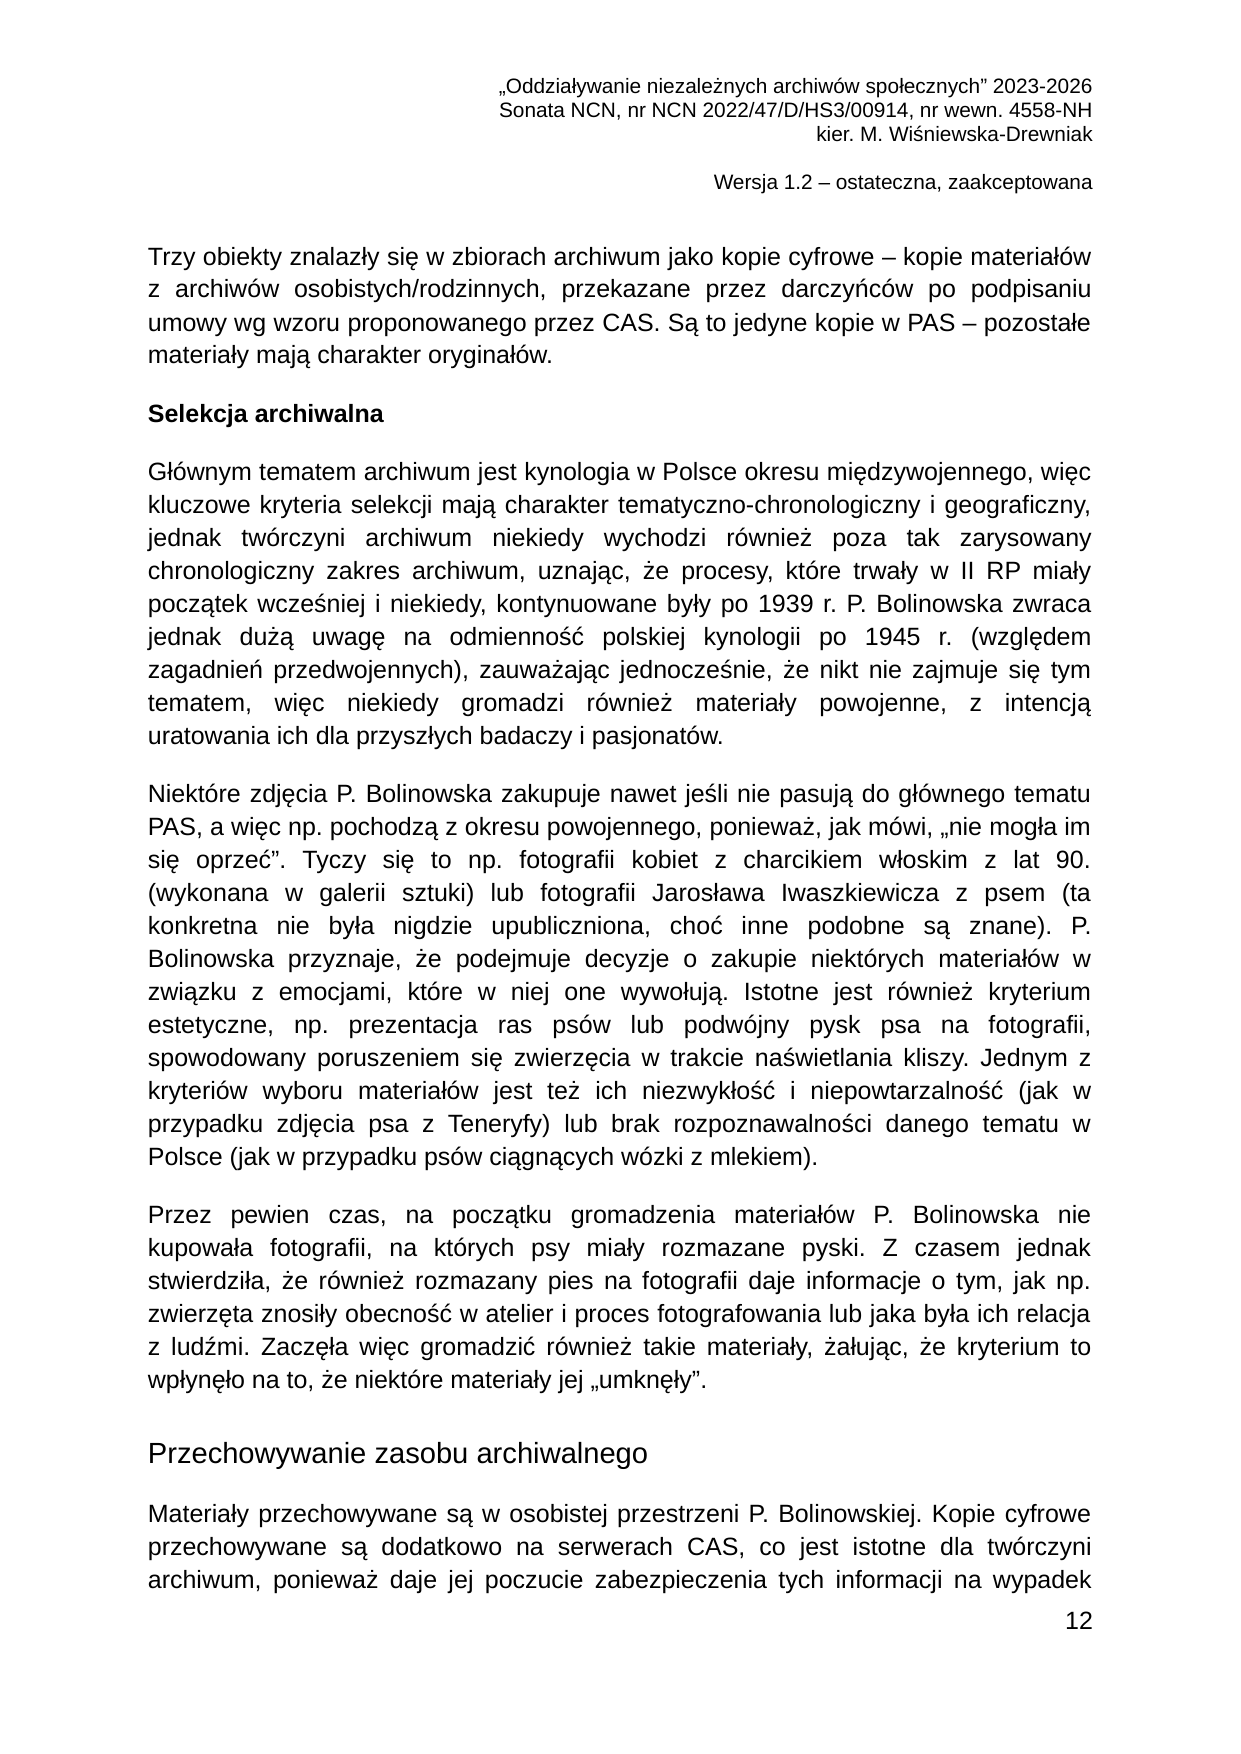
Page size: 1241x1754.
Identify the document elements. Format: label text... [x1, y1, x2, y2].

text Przez pewien czas, na początku gromadzenia materiałów P. Bolinowska nie kupowała fotografii, na których psy miały rozmazane pyski. Z czasem jednak stwierdziła, że również rozmazany pies na fotografii daje informacje o tym, jak np. zwierzęta znosiły obecność w atelier i proces fotografowania lub jaka była ich relacja z ludźmi. Zaczęła więc gromadzić również takie materiały, żałując, że kryterium to wpłynęło na to, że niektóre materiały jej „umknęły”. [148, 1200, 1093, 1394]
text Głównym tematem archiwum jest kynologia w Polsce okresu międzywojennego, więc kluczowe kryteria selekcji mają charakter tematyczno-chronologiczny i geograficzny, jednak twórczyni archiwum niekiedy wychodzi również poza tak zarysowany chronologiczny zakres archiwum, uznając, że procesy, które trwały w II RP miały początek wcześniej i niekiedy, kontynuowane były po 1939 r. P. Bolinowska zwraca jednak dużą uwagę na odmienność polskiej kynologii po 1945 r. (względem zagadnień przedwojennych), zauważając jednocześnie, że nikt nie zajmuje się tym tematem, więc niekiedy gromadzi również materiały powojenne, z intencją uratowania ich dla przyszłych badaczy i pasjonatów. [148, 457, 1093, 749]
text Selekcja archiwalna [148, 398, 1093, 427]
text Materiały przechowywane są w osobistej przestrzeni P. Bolinowskiej. Kopie cyfrowe przechowywane są dodatkowo na serwerach CAS, co jest istotne dla twórczyni archiwum, ponieważ daje jej poczucie zabezpieczenia tych informacji na wypadek [148, 1499, 1093, 1594]
text Niektóre zdjęcia P. Bolinowska zakupuje nawet jeśli nie pasują do głównego tematu PAS, a więc np. pochodzą z okresu powojennego, ponieważ, jak mówi, „nie mogła im się oprzeć”. Tyczy się to np. fotografii kobiet z charcikiem włoskim z lat 90. (wykonana w galerii sztuki) lub fotografii Jarosława Iwaszkiewicza z psem (ta konkretna nie była nigdzie upubliczniona, choć inne podobne są znane). P. Bolinowska przyznaje, że podejmuje decyzje o zakupie niektórych materiałów w związku z emocjami, które w niej one wywołują. Istotne jest również kryterium estetyczne, np. prezentacja ras psów lub podwójny pysk psa na fotografii, spowodowany poruszeniem się zwierzęcia w trakcie naświetlania kliszy. Jednym z kryteriów wyboru materiałów jest też ich niezwykłość i niepowtarzalność (jak w przypadku zdjęcia psa z Teneryfy) lub brak rozpoznawalności danego tematu w Polsce (jak w przypadku psów ciągnących wózki z mlekiem). [148, 779, 1093, 1171]
text Trzy obiekty znalazły się w zbiorach archiwum jako kopie cyfrowe – kopie materiałów z archiwów osobistych/rodzinnych, przekazane przez darczyńców po podpisaniu umowy wg wzoru proponowanego przez CAS. Są to jedyne kopie w PAS – pozostałe materiały mają charakter oryginałów. [148, 241, 1093, 369]
subtitle Przechowywanie zasobu archiwalnego [148, 1436, 1093, 1469]
